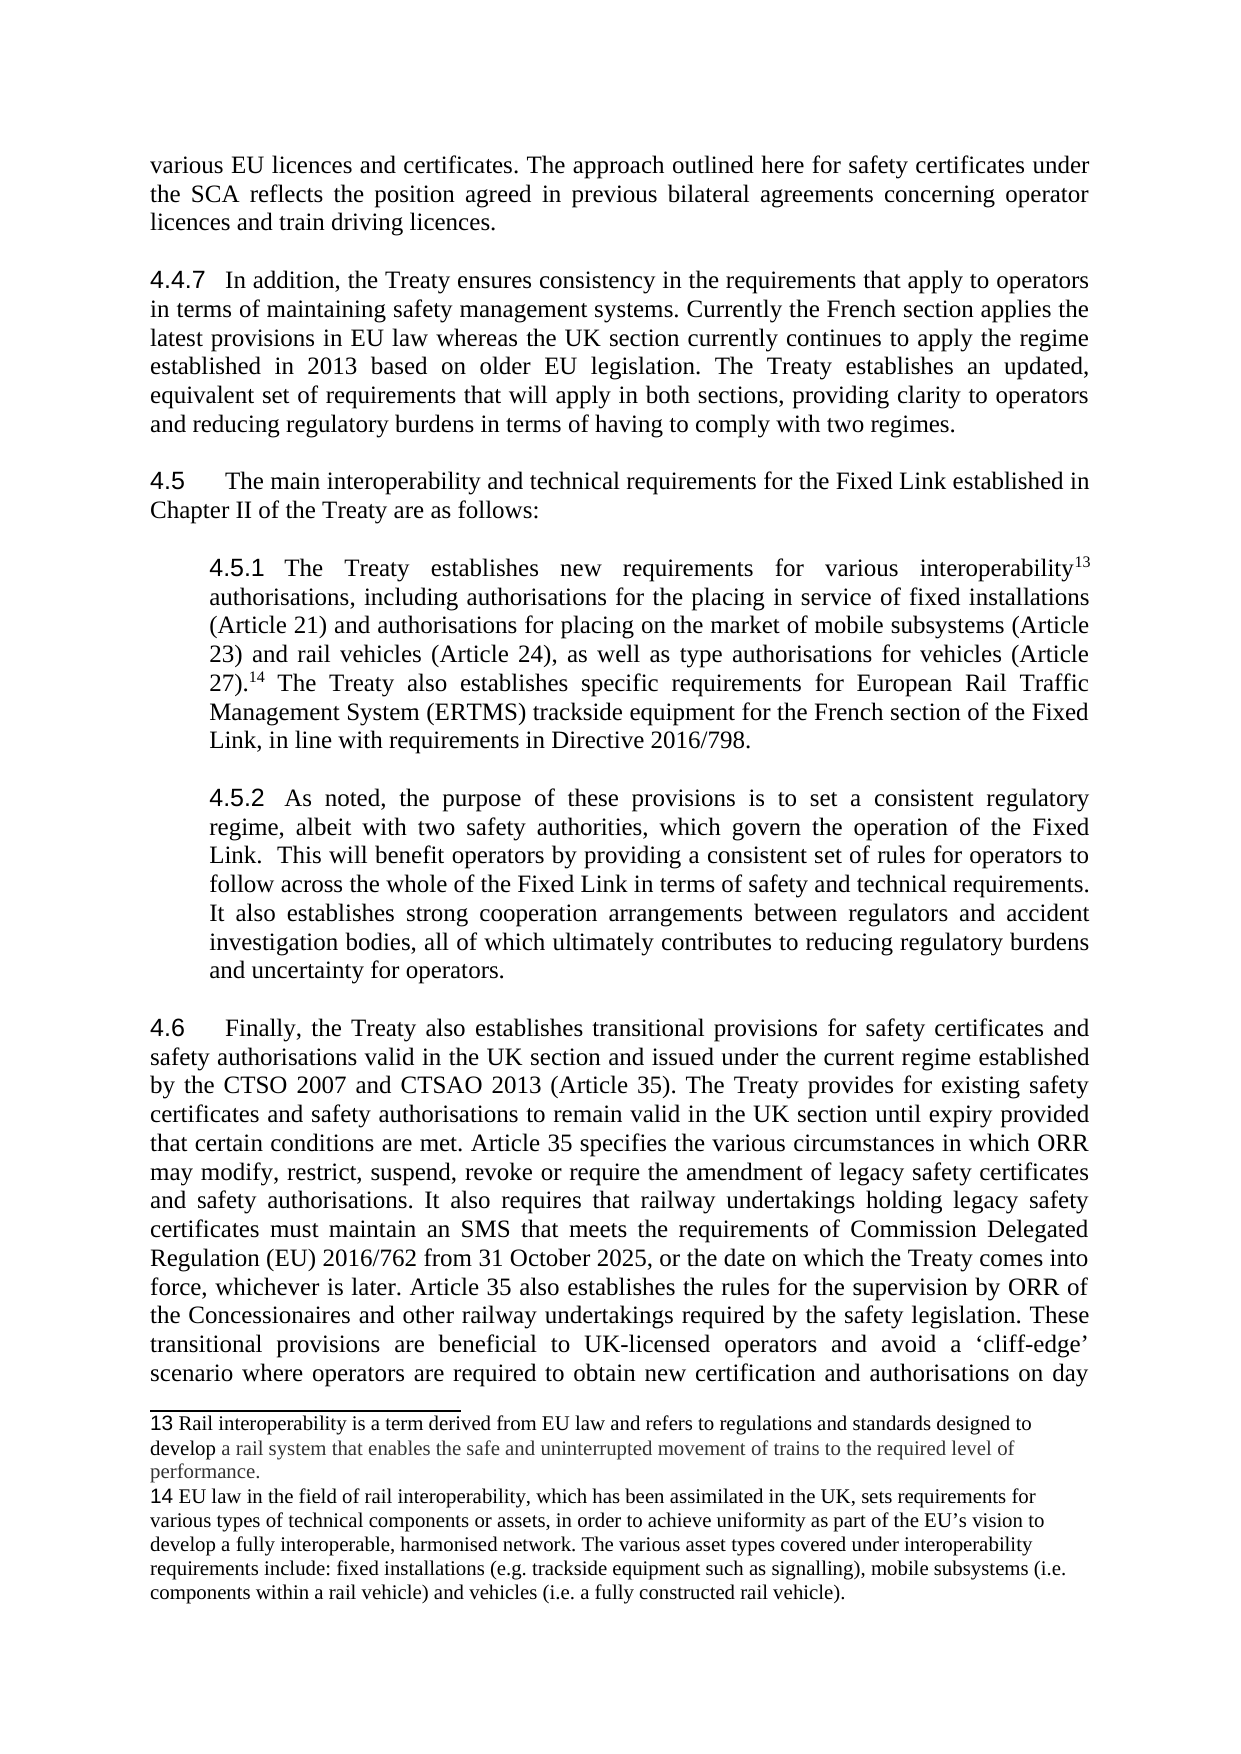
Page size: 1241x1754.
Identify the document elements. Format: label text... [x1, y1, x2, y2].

list In addition, the Treaty ensures consistency in the requirements that apply to operators in terms of maintaining safety management systems. Currently the French section applies the latest provisions in EU law whereas the UK section currently continues to apply the regime established in 2013 based on older EU legislation. The Treaty establishes an updated, equivalent set of requirements that will apply in both sections, providing clarity to operators and reducing regulatory burdens in terms of having to comply with two regimes. [150, 265, 1090, 438]
list As noted, the purpose of these provisions is to set a consistent regulatory regime, albeit with two safety authorities, which govern the operation of the Fixed Link. This will benefit operators by providing a consistent set of rules for operators to follow across the whole of the Fixed Link in terms of safety and technical requirements. It also establishes strong cooperation arrangements between regulators and accident investigation bodies, all of which ultimately contributes to reducing regulatory burdens and uncertainty for operators. [209, 783, 1090, 984]
list EU law in the field of rail interoperability, which has been assimilated in the UK, sets requirements for various types of technical components or assets, in order to achieve uniformity as part of the EU’s vision to develop a fully interoperable, harmonised network. The various asset types covered under interoperability requirements include: fixed installations (e.g. trackside equipment such as signalling), mobile subsystems (i.e. components within a rail vehicle) and vehicles (i.e. a fully constructed rail vehicle). [150, 1483, 1090, 1604]
list various EU licences and certificates. The approach outlined here for safety certificates under the SCA reflects the position agreed in previous bilateral agreements concerning operator licences and train driving licences. [150, 150, 1090, 236]
list The main interoperability and technical requirements for the Fixed Link established in Chapter II of the Treaty are as follows: [150, 466, 1090, 524]
list The Treaty establishes new requirements for various interoperability authorisations, including authorisations for the placing in service of fixed installations (Article 21) and authorisations for placing on the market of mobile subsystems (Article 23) and rail vehicles (Article 24), as well as type authorisations for vehicles (Article 27). The Treaty also establishes specific requirements for European Rail Traffic Management System (ERTMS) trackside equipment for the French section of the Fixed Link, in line with requirements in Directive 2016/798. [209, 553, 1090, 754]
list Rail interoperability is a term derived from EU law and refers to regulations and standards designed to develop a rail system that enables the safe and uninterrupted movement of trains to the required level of performance. [150, 1411, 1090, 1483]
list Finally, the Treaty also establishes transitional provisions for safety certificates and safety authorisations valid in the UK section and issued under the current regime established by the CTSO 2007 and CTSAO 2013 (Article 35). The Treaty provides for existing safety certificates and safety authorisations to remain valid in the UK section until expiry provided that certain conditions are met. Article 35 specifies the various circumstances in which ORR may modify, restrict, suspend, revoke or require the amendment of legacy safety certificates and safety authorisations. It also requires that railway undertakings holding legacy safety certificates must maintain an SMS that meets the requirements of Commission Delegated Regulation (EU) 2016/762 from 31 October 2025, or the date on which the Treaty comes into force, whichever is later. Article 35 also establishes the rules for the supervision by ORR of the Concessionaires and other railway undertakings required by the safety legislation. These transitional provisions are beneficial to UK-licensed operators and avoid a ‘cliff-edge’ scenario where operators are required to obtain new certification and authorisations on day [150, 1013, 1090, 1387]
